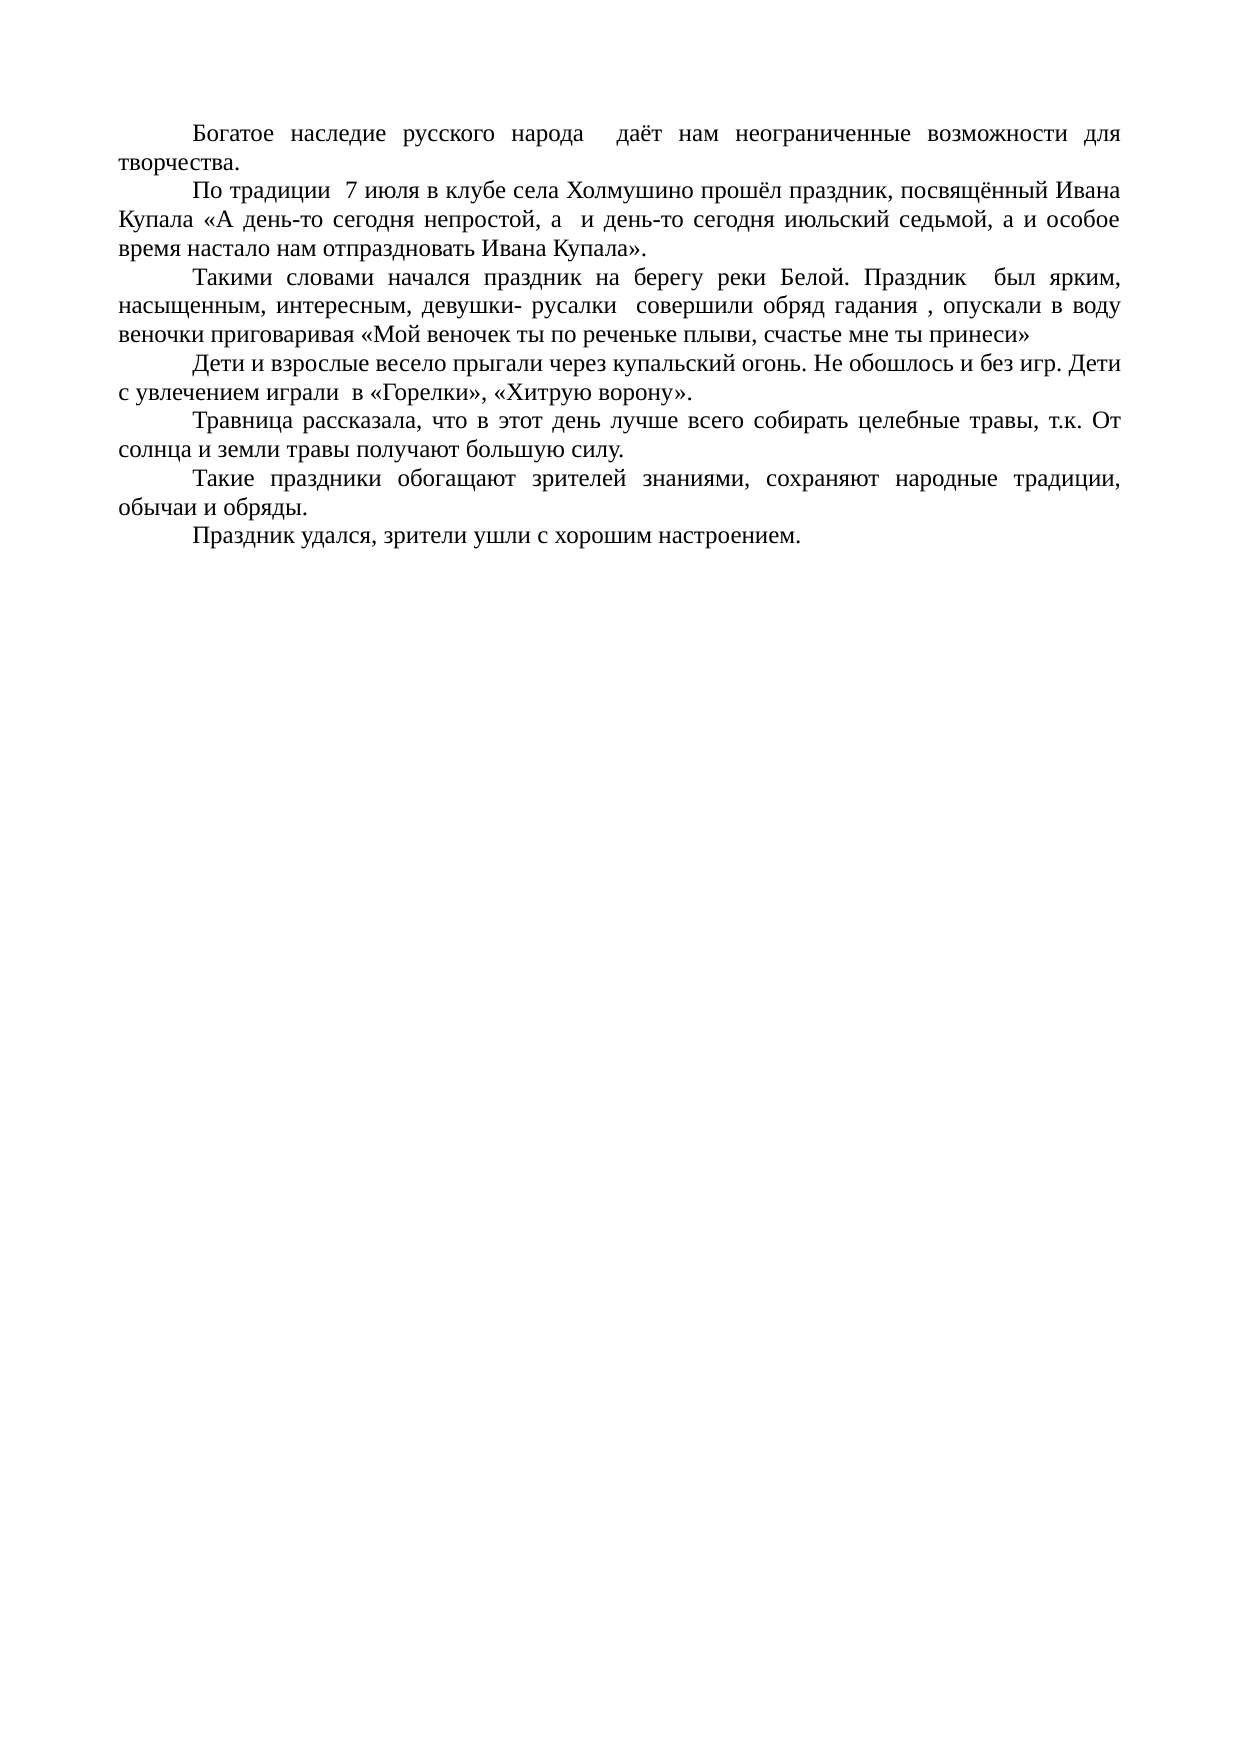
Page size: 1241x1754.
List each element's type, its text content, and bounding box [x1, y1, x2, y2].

text Дети и взрослые весело прыгали через купальский огонь. Не обошлось и без игр. Дети с увлечением играли в «Горелки», «Хитрую ворону». [118, 348, 1122, 406]
text Такие праздники обогащают зрителей знаниями, сохраняют народные традиции, обычаи и обряды. [118, 463, 1122, 521]
text Травница рассказала, что в этот день лучше всего собирать целебные травы, т.к. От солнца и земли травы получают большую силу. [118, 406, 1122, 463]
text Праздник удался, зрители ушли с хорошим настроением. [118, 521, 1122, 549]
text Богатое наследие русского народа даёт нам неограниченные возможности для творчества. [118, 118, 1122, 176]
text Такими словами начался праздник на берегу реки Белой. Праздник был ярким, насыщенным, интересным, девушки- русалки совершили обряд гадания , опускали в воду веночки приговаривая «Мой веночек ты по реченьке плыви, счастье мне ты принеси» [118, 262, 1122, 348]
text По традиции 7 июля в клубе села Холмушино прошёл праздник, посвящённый Ивана Купала «А день-то сегодня непростой, а и день-то сегодня июльский седьмой, а и особое время настало нам отпраздновать Ивана Купала». [118, 176, 1122, 262]
